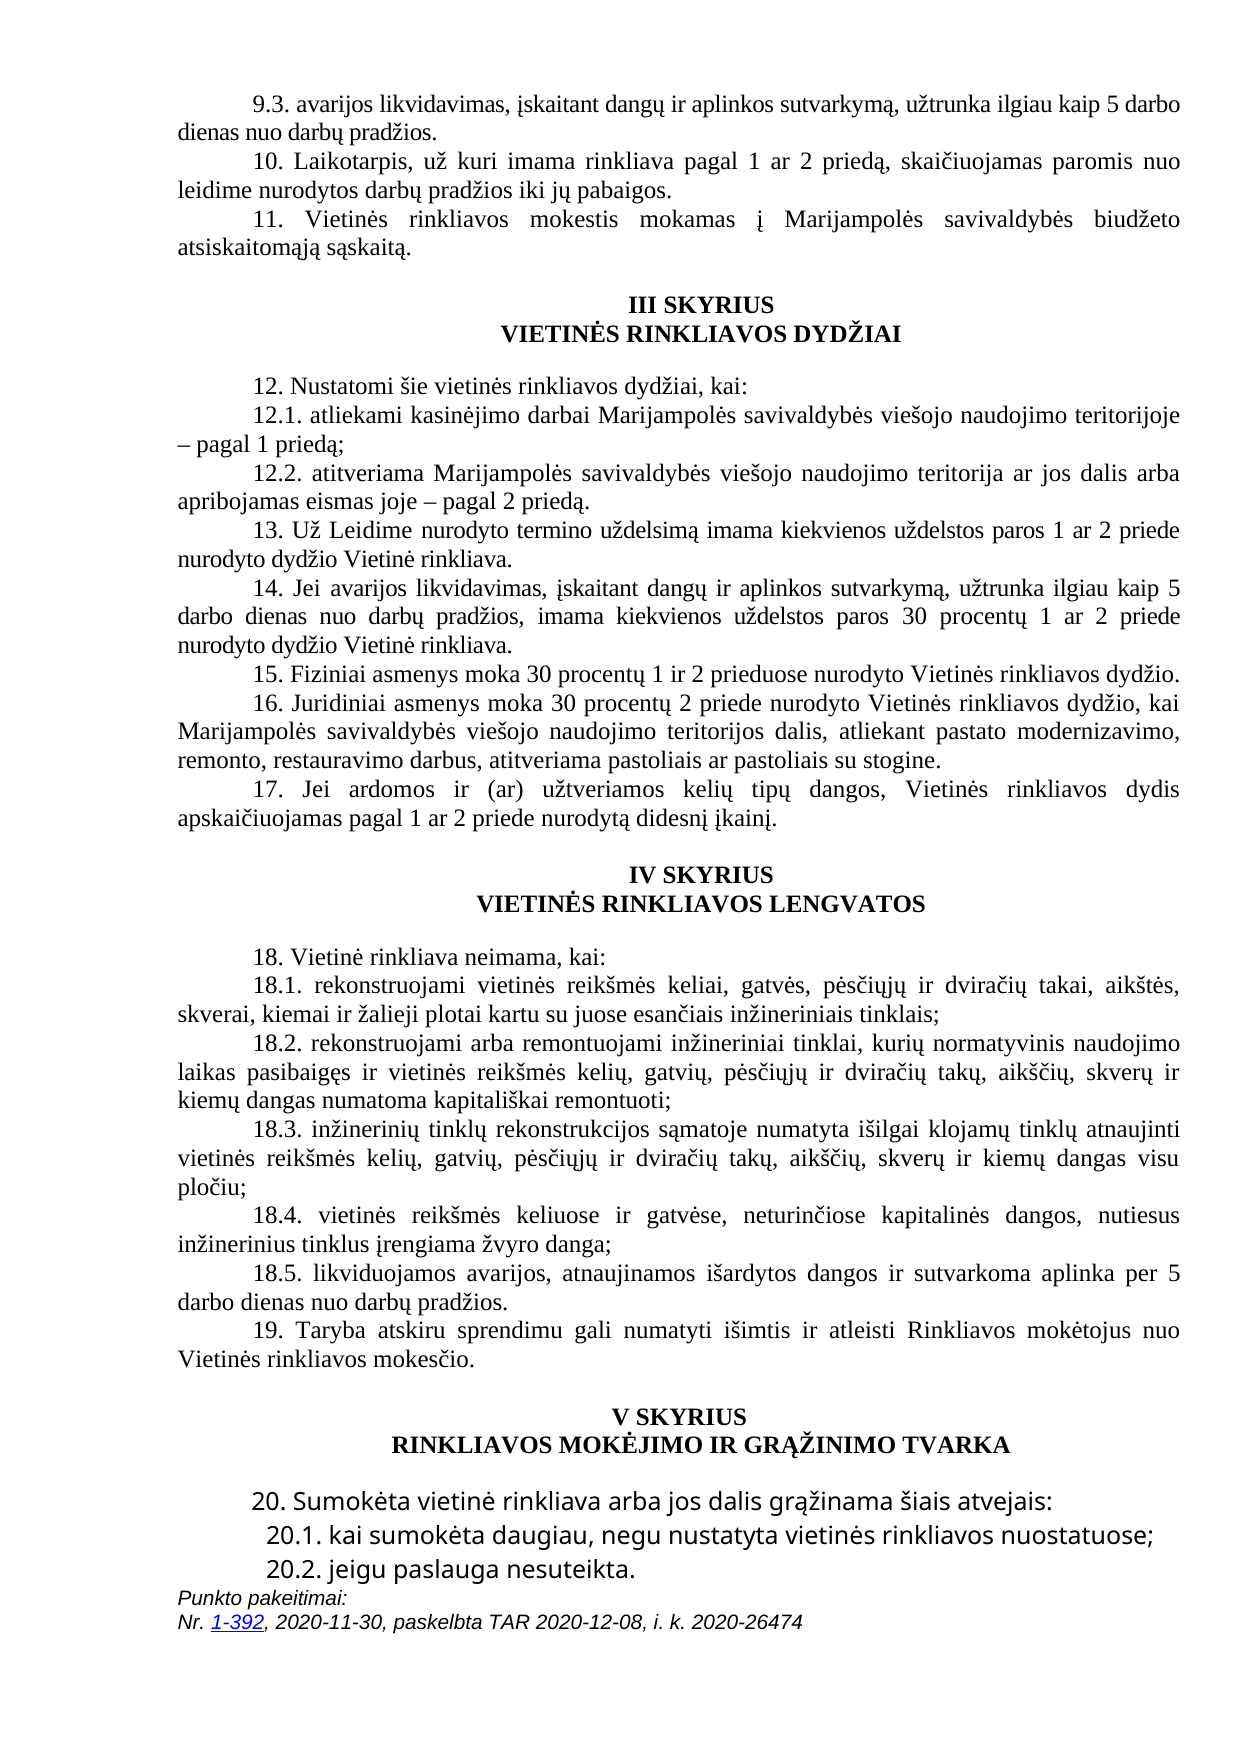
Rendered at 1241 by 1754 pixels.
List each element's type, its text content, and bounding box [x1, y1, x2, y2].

text 17. Jei ardomos ir (ar) užtveriamos kelių tipų dangos, Vietinės rinkliavos dydis apskaičiuojamas pagal 1 ar 2 priede nurodytą didesnį įkainį. [177, 774, 1181, 831]
text 18.4. vietinės reikšmės keliuose ir gatvėse, neturinčiose kapitalinės dangos, nutiesus inžinerinius tinklus įrengiama žvyro danga; [177, 1201, 1181, 1258]
text V SKYRIUS [177, 1402, 1181, 1431]
text 10. Laikotarpis, už kuri imama rinkliava pagal 1 ar 2 priedą, skaičiuojamas paromis nuo leidime nurodytos darbų pradžios iki jų pabaigos. [177, 146, 1181, 204]
text 18.2. rekonstruojami arba remontuojami inžineriniai tinklai, kurių normatyvinis naudojimo laikas pasibaigęs ir vietinės reikšmės kelių, gatvių, pėsčiųjų ir dviračių takų, aikščių, skverų ir kiemų dangas numatoma kapitališkai remontuoti; [177, 1028, 1181, 1114]
text 18.3. inžinerinių tinklų rekonstrukcijos sąmatoje numatyta išilgai klojamų tinklų atnaujinti vietinės reikšmės kelių, gatvių, pėsčiųjų ir dviračių takų, aikščių, skverų ir kiemų dangas visu pločiu; [177, 1114, 1181, 1201]
text 14. Jei avarijos likvidavimas, įskaitant dangų ir aplinkos sutvarkymą, užtrunka ilgiau kaip 5 darbo dienas nuo darbų pradžios, imama kiekvienos uždelstos paros 30 procentų 1 ar 2 priede nurodyto dydžio Vietinė rinkliava. [177, 573, 1181, 659]
text VIETINĖS RINKLIAVOS LENGVATOS [221, 889, 1181, 918]
text 18. Vietinė rinkliava neimama, kai: [177, 942, 1181, 971]
text 20. Sumokėta vietinė rinkliava arba jos dalis grąžinama šiais atvejais: [251, 1483, 1181, 1517]
text Nr. 1-392, 2020-11-30, paskelbta TAR 2020-12-08, i. k. 2020-26474 [177, 1609, 1181, 1633]
text 20.1. kai sumokėta daugiau, negu nustatyta vietinės rinkliavos nuostatuose; [251, 1517, 1181, 1551]
text 19. Taryba atskiru sprendimu gali numatyti išimtis ir atleisti Rinkliavos mokėtojus nuo Vietinės rinkliavos mokesčio. [177, 1316, 1181, 1373]
text RINKLIAVOS MOKĖJIMO IR GRĄŽINIMO TVARKA [221, 1431, 1181, 1459]
text 18.5. likviduojamos avarijos, atnaujinamos išardytos dangos ir sutvarkoma aplinka per 5 darbo dienas nuo darbų pradžios. [177, 1258, 1181, 1316]
text 18.1. rekonstruojami vietinės reikšmės keliai, gatvės, pėsčiųjų ir dviračių takai, aikštės, skverai, kiemai ir žalieji plotai kartu su juose esančiais inžineriniais tinklais; [177, 971, 1181, 1028]
text 15. Fiziniai asmenys moka 30 procentų 1 ir 2 prieduose nurodyto Vietinės rinkliavos dydžio. [177, 659, 1181, 688]
text 9.3. avarijos likvidavimas, įskaitant dangų ir aplinkos sutvarkymą, užtrunka ilgiau kaip 5 darbo dienas nuo darbų pradžios. [177, 89, 1181, 146]
text III SKYRIUS [221, 290, 1181, 319]
text 12. Nustatomi šie vietinės rinkliavos dydžiai, kai: [177, 371, 1181, 400]
text IV SKYRIUS [221, 860, 1181, 889]
text 20.2. jeigu paslauga nesuteikta. [251, 1551, 1181, 1586]
text 12.1. atliekami kasinėjimo darbai Marijampolės savivaldybės viešojo naudojimo teritorijoje – pagal 1 priedą; [177, 400, 1181, 458]
text 16. Juridiniai asmenys moka 30 procentų 2 priede nurodyto Vietinės rinkliavos dydžio, kai Marijampolės savivaldybės viešojo naudojimo teritorijos dalis, atliekant pastato modernizavimo, remonto, restauravimo darbus, atitveriama pastoliais ar pastoliais su stogine. [177, 688, 1181, 774]
text Punkto pakeitimai: [177, 1586, 1181, 1609]
text 11. Vietinės rinkliavos mokestis mokamas į Marijampolės savivaldybės biudžeto atsiskaitomąją sąskaitą. [177, 204, 1181, 261]
text 13. Už Leidime nurodyto termino uždelsimą imama kiekvienos uždelstos paros 1 ar 2 priede nurodyto dydžio Vietinė rinkliava. [177, 515, 1181, 573]
text 12.2. atitveriama Marijampolės savivaldybės viešojo naudojimo teritorija ar jos dalis arba apribojamas eismas joje – pagal 2 priedą. [177, 458, 1181, 515]
text VIETINĖS RINKLIAVOS DYDŽIAI [221, 319, 1181, 347]
